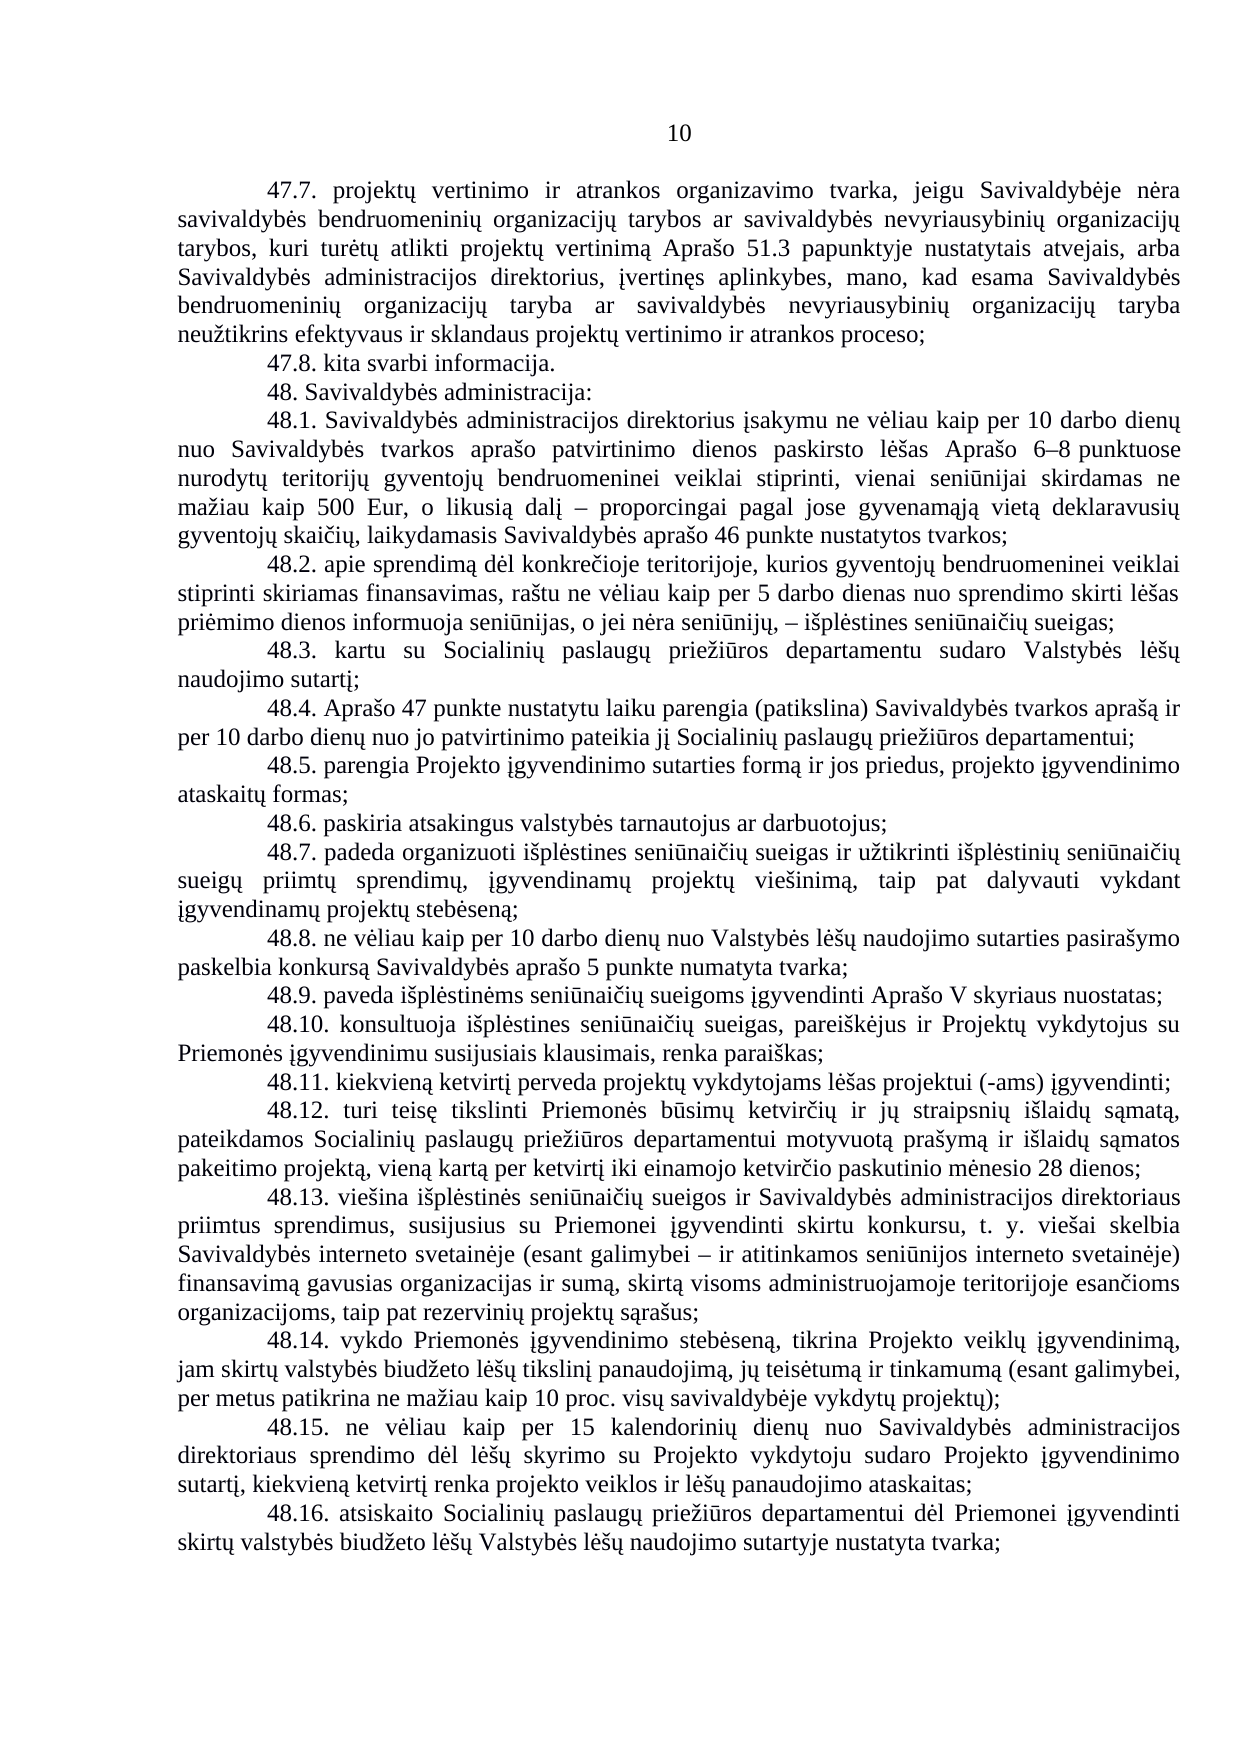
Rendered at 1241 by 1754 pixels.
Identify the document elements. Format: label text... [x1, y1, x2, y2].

text 48.4. Aprašo 47 punkte nustatytu laiku parengia (patikslina) Savivaldybės tvarkos aprašą ir per 10 darbo dienų nuo jo patvirtinimo pateikia jį Socialinių paslaugų priežiūros departamentui; [177, 693, 1181, 751]
text 48.5. parengia Projekto įgyvendinimo sutarties formą ir jos priedus, projekto įgyvendinimo ataskaitų formas; [177, 751, 1181, 808]
text 47.7. projektų vertinimo ir atrankos organizavimo tvarka, jeigu Savivaldybėje nėra savivaldybės bendruomeninių organizacijų tarybos ar savivaldybės nevyriausybinių organizacijų tarybos, kuri turėtų atlikti projektų vertinimą Aprašo 51.3 papunktyje nustatytais atvejais, arba Savivaldybės administracijos direktorius, įvertinęs aplinkybes, mano, kad esama Savivaldybės bendruomeninių organizacijų taryba ar savivaldybės nevyriausybinių organizacijų taryba neužtikrins efektyvaus ir sklandaus projektų vertinimo ir atrankos proceso; [177, 176, 1181, 348]
text 48.6. paskiria atsakingus valstybės tarnautojus ar darbuotojus; [177, 808, 1181, 837]
text 48. Savivaldybės administracija: [177, 377, 1181, 406]
text 48.13. viešina išplėstinės seniūnaičių sueigos ir Savivaldybės administracijos direktoriaus priimtus sprendimus, susijusius su Priemonei įgyvendinti skirtu konkursu, t. y. viešai skelbia Savivaldybės interneto svetainėje (esant galimybei – ir atitinkamos seniūnijos interneto svetainėje) finansavimą gavusias organizacijas ir sumą, skirtą visoms administruojamoje teritorijoje esančioms organizacijoms, taip pat rezervinių projektų sąrašus; [177, 1182, 1181, 1326]
text 48.2. apie sprendimą dėl konkrečioje teritorijoje, kurios gyventojų bendruomeninei veiklai stiprinti skiriamas finansavimas, raštu ne vėliau kaip per 5 darbo dienas nuo sprendimo skirti lėšas priėmimo dienos informuoja seniūnijas, o jei nėra seniūnijų, – išplėstines seniūnaičių sueigas; [177, 549, 1181, 636]
text 47.8. kita svarbi informacija. [177, 348, 1181, 377]
text 48.15. ne vėliau kaip per 15 kalendorinių dienų nuo Savivaldybės administracijos direktoriaus sprendimo dėl lėšų skyrimo su Projekto vykdytoju sudaro Projekto įgyvendinimo sutartį, kiekvieną ketvirtį renka projekto veiklos ir lėšų panaudojimo ataskaitas; [177, 1412, 1181, 1498]
text 48.9. paveda išplėstinėms seniūnaičių sueigoms įgyvendinti Aprašo V skyriaus nuostatas; [177, 981, 1181, 1009]
text 48.11. kiekvieną ketvirtį perveda projektų vykdytojams lėšas projektui (-ams) įgyvendinti; [177, 1067, 1181, 1096]
text 48.7. padeda organizuoti išplėstines seniūnaičių sueigas ir užtikrinti išplėstinių seniūnaičių sueigų priimtų sprendimų, įgyvendinamų projektų viešinimą, taip pat dalyvauti vykdant įgyvendinamų projektų stebėseną; [177, 837, 1181, 923]
text 48.1. Savivaldybės administracijos direktorius įsakymu ne vėliau kaip per 10 darbo dienų nuo Savivaldybės tvarkos aprašo patvirtinimo dienos paskirsto lėšas Aprašo 6–8 punktuose nurodytų teritorijų gyventojų bendruomeninei veiklai stiprinti, vienai seniūnijai skirdamas ne mažiau kaip 500 Eur, o likusią dalį – proporcingai pagal jose gyvenamąją vietą deklaravusių gyventojų skaičių, laikydamasis Savivaldybės aprašo 46 punkte nustatytos tvarkos; [177, 406, 1181, 549]
text 48.3. kartu su Socialinių paslaugų priežiūros departamentu sudaro Valstybės lėšų naudojimo sutartį; [177, 636, 1181, 693]
text 48.14. vykdo Priemonės įgyvendinimo stebėseną, tikrina Projekto veiklų įgyvendinimą, jam skirtų valstybės biudžeto lėšų tikslinį panaudojimą, jų teisėtumą ir tinkamumą (esant galimybei, per metus patikrina ne mažiau kaip 10 proc. visų savivaldybėje vykdytų projektų); [177, 1326, 1181, 1412]
text 48.12. turi teisę tikslinti Priemonės būsimų ketvirčių ir jų straipsnių išlaidų sąmatą, pateikdamos Socialinių paslaugų priežiūros departamentui motyvuotą prašymą ir išlaidų sąmatos pakeitimo projektą, vieną kartą per ketvirtį iki einamojo ketvirčio paskutinio mėnesio 28 dienos; [177, 1096, 1181, 1182]
text 48.10. konsultuoja išplėstines seniūnaičių sueigas, pareiškėjus ir Projektų vykdytojus su Priemonės įgyvendinimu susijusiais klausimais, renka paraiškas; [177, 1009, 1181, 1067]
text 48.8. ne vėliau kaip per 10 darbo dienų nuo Valstybės lėšų naudojimo sutarties pasirašymo paskelbia konkursą Savivaldybės aprašo 5 punkte numatyta tvarka; [177, 923, 1181, 981]
text 48.16. atsiskaito Socialinių paslaugų priežiūros departamentui dėl Priemonei įgyvendinti skirtų valstybės biudžeto lėšų Valstybės lėšų naudojimo sutartyje nustatyta tvarka; [177, 1498, 1181, 1556]
